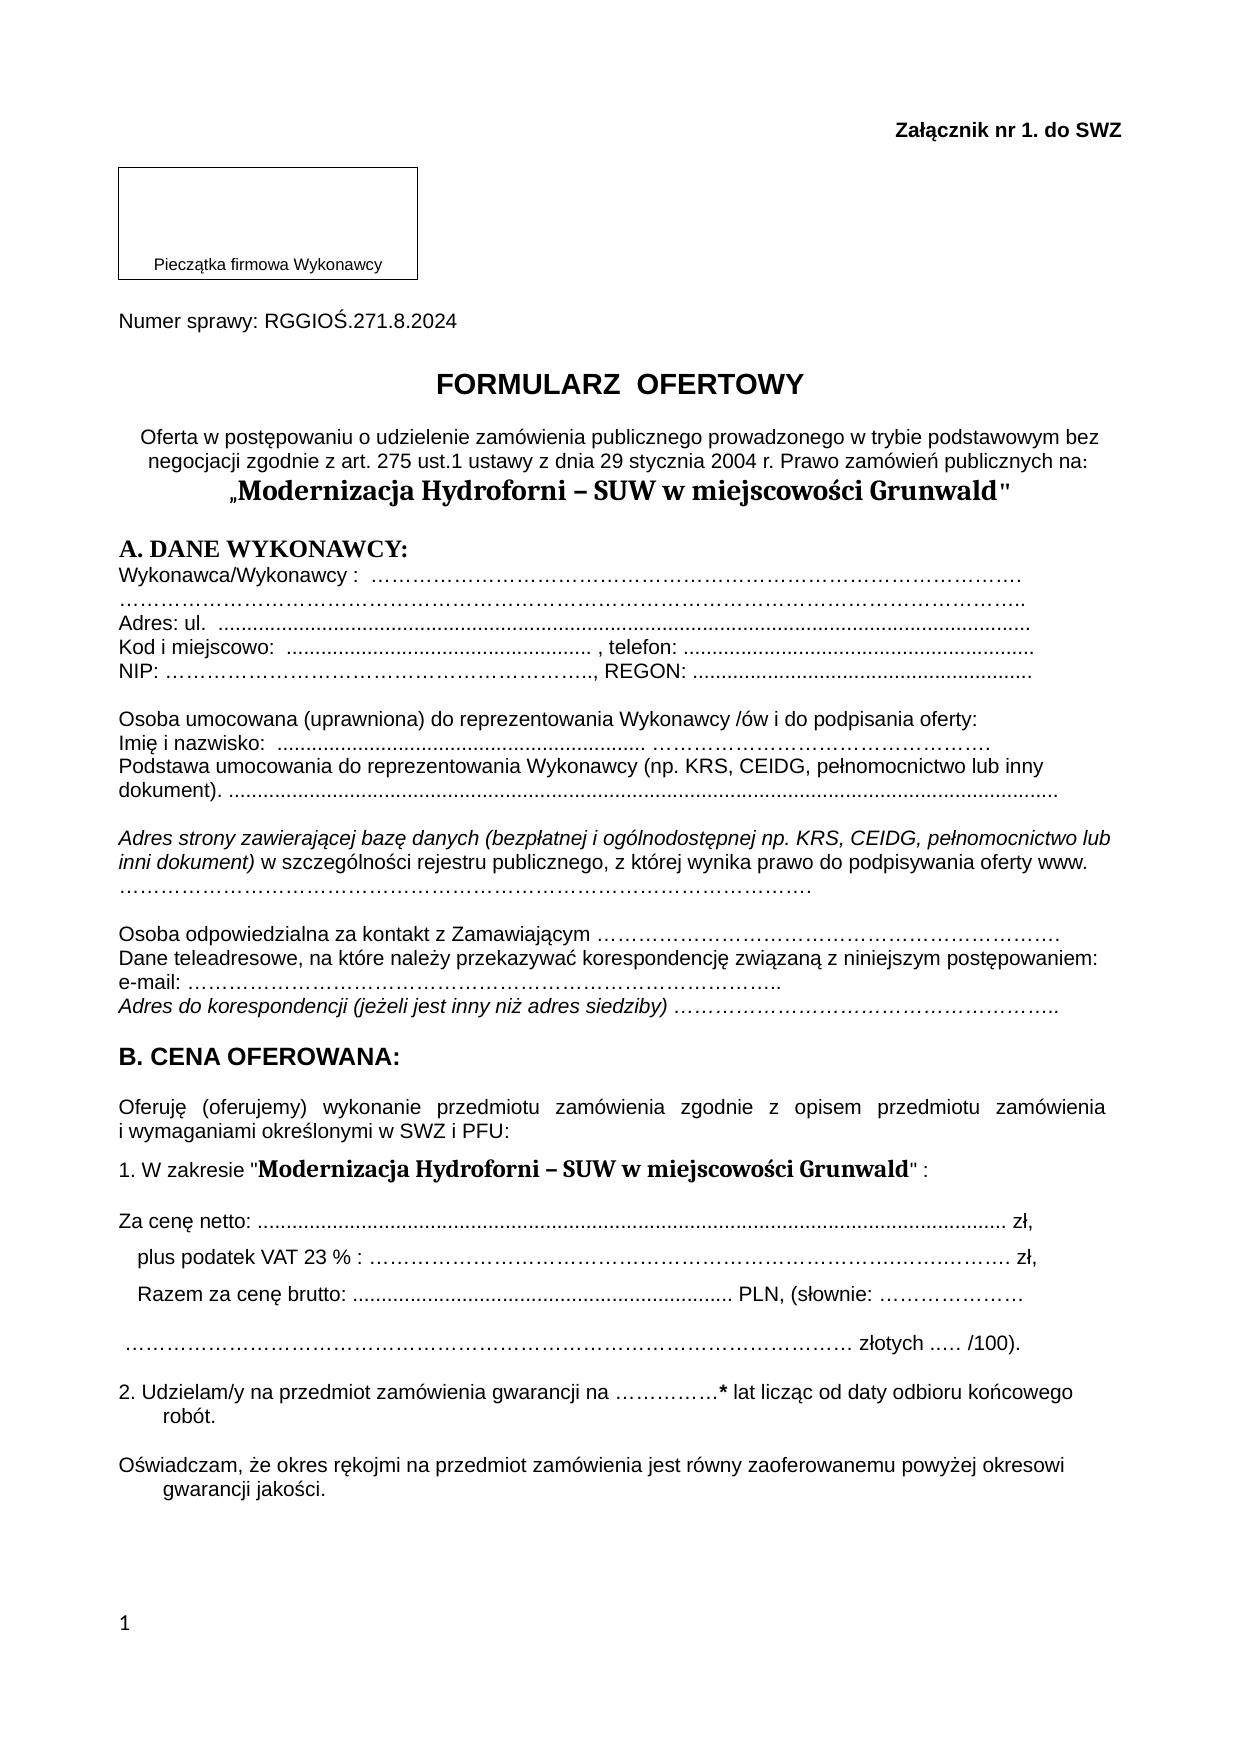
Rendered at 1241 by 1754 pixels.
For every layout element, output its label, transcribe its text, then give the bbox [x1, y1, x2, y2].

text Za cenę netto: .................................................................................................................................. zł, [118, 1209, 1122, 1233]
text ………………………………………………………………………………………………………………….. [118, 587, 1122, 611]
text A. DANE WYKONAWCY: [119, 535, 1122, 563]
text Kod i miejscowo: ..................................................... , telefon: ............................................................. [118, 634, 1122, 658]
text Oferta w postępowaniu o udzielenie zamówienia publicznego prowadzonego w trybie podstawowym bez negocjacji zgodnie z art. 275 ust.1 ustawy z dnia 29 stycznia 2004 r. Prawo zamówień publicznych na: „Modernizacja Hydroforni – SUW w miejscowości Grunwald" [118, 424, 1122, 507]
text Oświadczam, że okres rękojmi na przedmiot zamówienia jest równy zaoferowanemu powyżej okresowi gwarancji jakości. [118, 1452, 1122, 1500]
text Adres: ul. ............................................................................................................................................. [118, 611, 1122, 634]
text 1. W zakresie "Modernizacja Hydroforni – SUW w miejscowości Grunwald" : [118, 1155, 1122, 1184]
text Osoba umocowana (uprawniona) do reprezentowania Wykonawcy /ów i do podpisania oferty: [118, 706, 1122, 730]
text …………………………………………………………………………………………… złotych ..… /100). [118, 1331, 1122, 1354]
text B. CENA OFEROWANA: [118, 1042, 1122, 1071]
text Dane teleadresowe, na które należy przekazywać korespondencję związaną z niniejszym postępowaniem: e-mail: ………………………………………………………………………….. [118, 946, 1122, 994]
text Adres do korespondencji (jeżeli jest inny niż adres siedziby) ……………………………………………….. [118, 994, 1122, 1018]
text NIP: …………………………………………………….., REGON: ........................................................... [118, 658, 1122, 682]
text Podstawa umocowania do reprezentowania Wykonawcy (np. KRS, CEIDG, pełnomocnictwo lub inny dokument). ................................................................................................................................................ [118, 754, 1122, 802]
text Załącznik nr 1. do SWZ [118, 118, 1122, 142]
text Adres strony zawierającej bazę danych (bezpłatnej i ogólnodostępnej np. KRS, CEIDG, pełnomocnictwo lub inni dokument) w szczególności rejestru publicznego, z której wynika prawo do podpisywania oferty www. ………………………………………………………………………………………. [118, 826, 1122, 898]
text Wykonawca/Wykonawcy : …………………………………………………………………………………. [118, 563, 1122, 587]
text plus podatek VAT 23 % : ………………………………………………………………….…….………. zł, [137, 1245, 1122, 1269]
text Oferuję (oferujemy) wykonanie przedmiotu zamówienia zgodnie z opisem przedmiotu zamówienia i wymaganiami określonymi w SWZ i PFU: [118, 1094, 1122, 1142]
text 2. Udzielam/y na przedmiot zamówienia gwarancji na ……………* lat licząc od daty odbioru końcowego robót. [118, 1379, 1122, 1427]
text Razem za cenę brutto: .................................................................. PLN, (słownie: ………………… [137, 1282, 1122, 1306]
table_header Pieczątka firmowa Wykonawcy [119, 168, 417, 279]
text Imię i nazwisko: ................................................................ …………………………………………. [118, 730, 1122, 754]
text Osoba odpowiedzialna za kontakt z Zamawiającym …………………………………………………………. [118, 922, 1122, 946]
text FORMULARZ OFERTOWY [118, 367, 1122, 401]
text Numer sprawy: RGGIOŚ.271.8.2024 [118, 309, 1122, 333]
